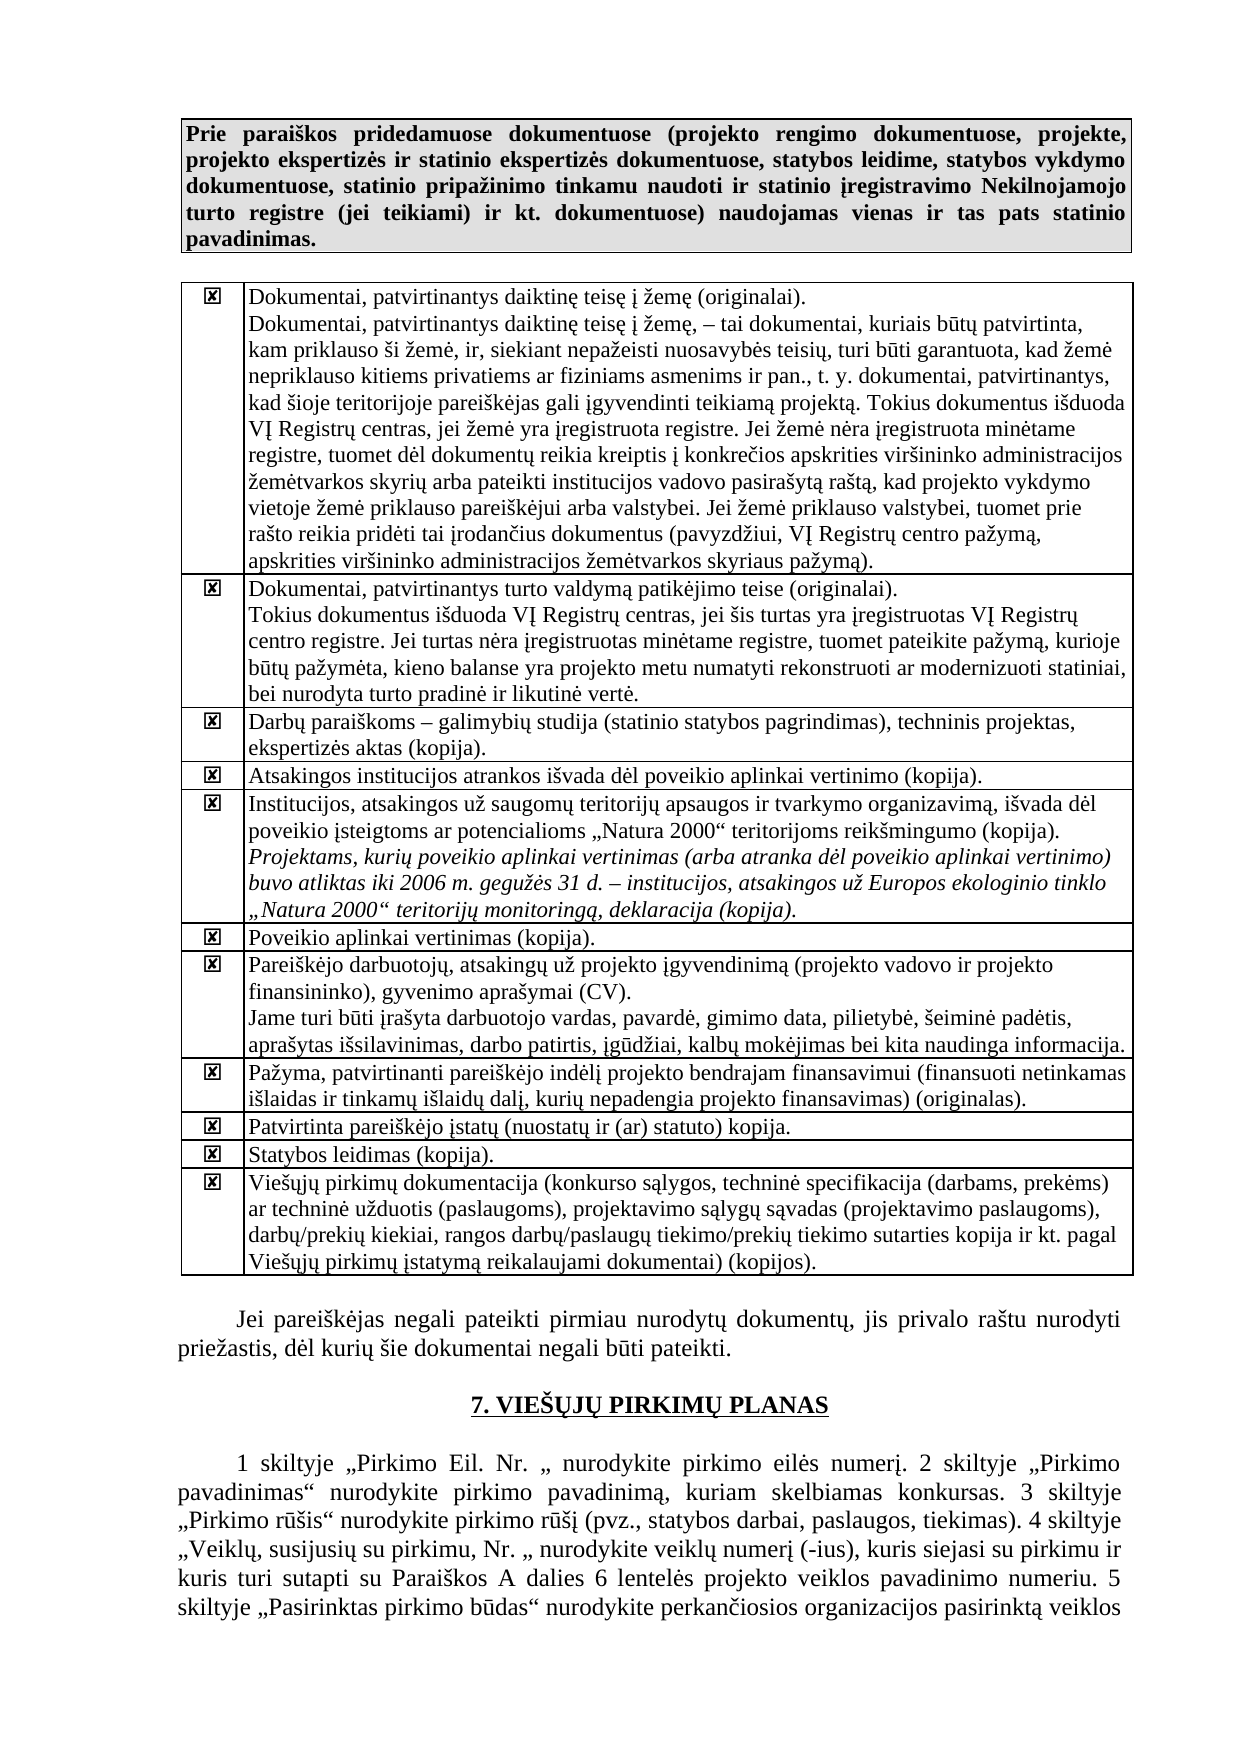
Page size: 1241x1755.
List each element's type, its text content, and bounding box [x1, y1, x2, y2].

table_cell [X] [182, 952, 243, 1057]
table_cell Pažyma, patvirtinanti pareiškėjo indėlį projekto bendrajam finansavimui (finansuoti netinkamas išlaidas ir tinkamų išlaidų dalį, kurių nepadengia projekto finansavimas) (originalas). [245, 1059, 1132, 1111]
table_cell Statybos leidimas (kopija). [245, 1141, 1132, 1167]
table_cell [X] [182, 708, 243, 761]
table_cell Poveikio aplinkai vertinimas (kopija). [245, 924, 1132, 950]
table_cell [X] [182, 1141, 243, 1167]
table_header [X] [182, 283, 243, 573]
table_cell Dokumentai, patvirtinantys turto valdymą patikėjimo teise (originalai). Tokius dokumentus išduoda VĮ Registrų centras, jei šis turtas yra įregistruotas VĮ Registrų centro registre. Jei turtas nėra įregistruotas minėtame registre, tuomet pateikite pažymą, kurioje būtų pažymėta, kieno balanse yra projekto metu numatyti rekonstruoti ar modernizuoti statiniai, bei nurodyta turto pradinė ir likutinė vertė. [245, 575, 1132, 707]
table_cell [X] [182, 762, 243, 789]
table_cell [X] [182, 1059, 243, 1111]
table_cell [X] [182, 1169, 243, 1274]
text Jei pareiškėjas negali pateikti pirmiau nurodytų dokumentų, jis privalo raštu nurodyti priežastis, dėl kurių šie dokumentai negali būti pateikti. [177, 1304, 1122, 1362]
table_cell [X] [182, 1113, 243, 1139]
table_cell Viešųjų pirkimų dokumentacija (konkurso sąlygos, techninė specifikacija (darbams, prekėms) ar techninė užduotis (paslaugoms), projektavimo sąlygų sąvadas (projektavimo paslaugoms), darbų/prekių kiekiai, rangos darbų/paslaugų tiekimo/prekių tiekimo sutarties kopija ir kt. pagal Viešųjų pirkimų įstatymą reikalaujami dokumentai) (kopijos). [245, 1169, 1132, 1274]
table_cell Institucijos, atsakingos už saugomų teritorijų apsaugos ir tvarkymo organizavimą, išvada dėl poveikio įsteigtoms ar potencialioms „Natura 2000“ teritorijoms reikšmingumo (kopija). Projektams, kurių poveikio aplinkai vertinimas (arba atranka dėl poveikio aplinkai vertinimo) buvo atliktas iki 2006 m. gegužės 31 d. – institucijos, atsakingos už Europos ekologinio tinklo „Natura 2000“ teritorijų monitoringą, deklaracija (kopija). [245, 790, 1132, 922]
text 1 skiltyje „Pirkimo Eil. Nr. „ nurodykite pirkimo eilės numerį. 2 skiltyje „Pirkimo pavadinimas“ nurodykite pirkimo pavadinimą, kuriam skelbiamas konkursas. 3 skiltyje „Pirkimo rūšis“ nurodykite pirkimo rūšį (pvz., statybos darbai, paslaugos, tiekimas). 4 skiltyje „Veiklų, susijusių su pirkimu, Nr. „ nurodykite veiklų numerį (-ius), kuris siejasi su pirkimu ir kuris turi sutapti su Paraiškos A dalies 6 lentelės projekto veiklos pavadinimo numeriu. 5 skiltyje „Pasirinktas pirkimo būdas“ nurodykite perkančiosios organizacijos pasirinktą veiklos [177, 1448, 1122, 1621]
table_header Prie paraiškos pridedamuose dokumentuose (projekto rengimo dokumentuose, projekte, projekto ekspertizės ir statinio ekspertizės dokumentuose, statybos leidime, statybos vykdymo dokumentuose, statinio pripažinimo tinkamu naudoti ir statinio įregistravimo Nekilnojamojo turto registre (jei teikiami) ir kt. dokumentuose) naudojamas vienas ir tas pats statinio pavadinimas. [182, 120, 1131, 251]
table_cell [X] [182, 924, 243, 950]
table_cell Pareiškėjo darbuotojų, atsakingų už projekto įgyvendinimą (projekto vadovo ir projekto finansininko), gyvenimo aprašymai (CV). Jame turi būti įrašyta darbuotojo vardas, pavardė, gimimo data, pilietybė, šeiminė padėtis, aprašytas išsilavinimas, darbo patirtis, įgūdžiai, kalbų mokėjimas bei kita naudinga informacija. [245, 952, 1132, 1057]
table_cell Atsakingos institucijos atrankos išvada dėl poveikio aplinkai vertinimo (kopija). [245, 762, 1132, 789]
table_cell [X] [182, 575, 243, 707]
table_cell Patvirtinta pareiškėjo įstatų (nuostatų ir (ar) statuto) kopija. [245, 1113, 1132, 1139]
text 7. VIEŠŲJŲ PIRKIMŲ PLANAS [177, 1391, 1122, 1419]
table_cell [X] [182, 790, 243, 922]
table_cell Darbų paraiškoms – galimybių studija (statinio statybos pagrindimas), techninis projektas, ekspertizės aktas (kopija). [245, 708, 1132, 761]
table_header Dokumentai, patvirtinantys daiktinę teisę į žemę (originalai). Dokumentai, patvirtinantys daiktinę teisę į žemę, – tai dokumentai, kuriais būtų patvirtinta, kam priklauso ši žemė, ir, siekiant nepažeisti nuosavybės teisių, turi būti garantuota, kad žemė nepriklauso kitiems privatiems ar fiziniams asmenims ir pan., t. y. dokumentai, patvirtinantys, kad šioje teritorijoje pareiškėjas gali įgyvendinti teikiamą projektą. Tokius dokumentus išduoda VĮ Registrų centras, jei žemė yra įregistruota registre. Jei žemė nėra įregistruota minėtame registre, tuomet dėl dokumentų reikia kreiptis į konkrečios apskrities viršininko administracijos žemėtvarkos skyrių arba pateikti institucijos vadovo pasirašytą raštą, kad projekto vykdymo vietoje žemė priklauso pareiškėjui arba valstybei. Jei žemė priklauso valstybei, tuomet prie rašto reikia pridėti tai įrodančius dokumentus (pavyzdžiui, VĮ Registrų centro pažymą, apskrities viršininko administracijos žemėtvarkos skyriaus pažymą). [245, 283, 1132, 573]
